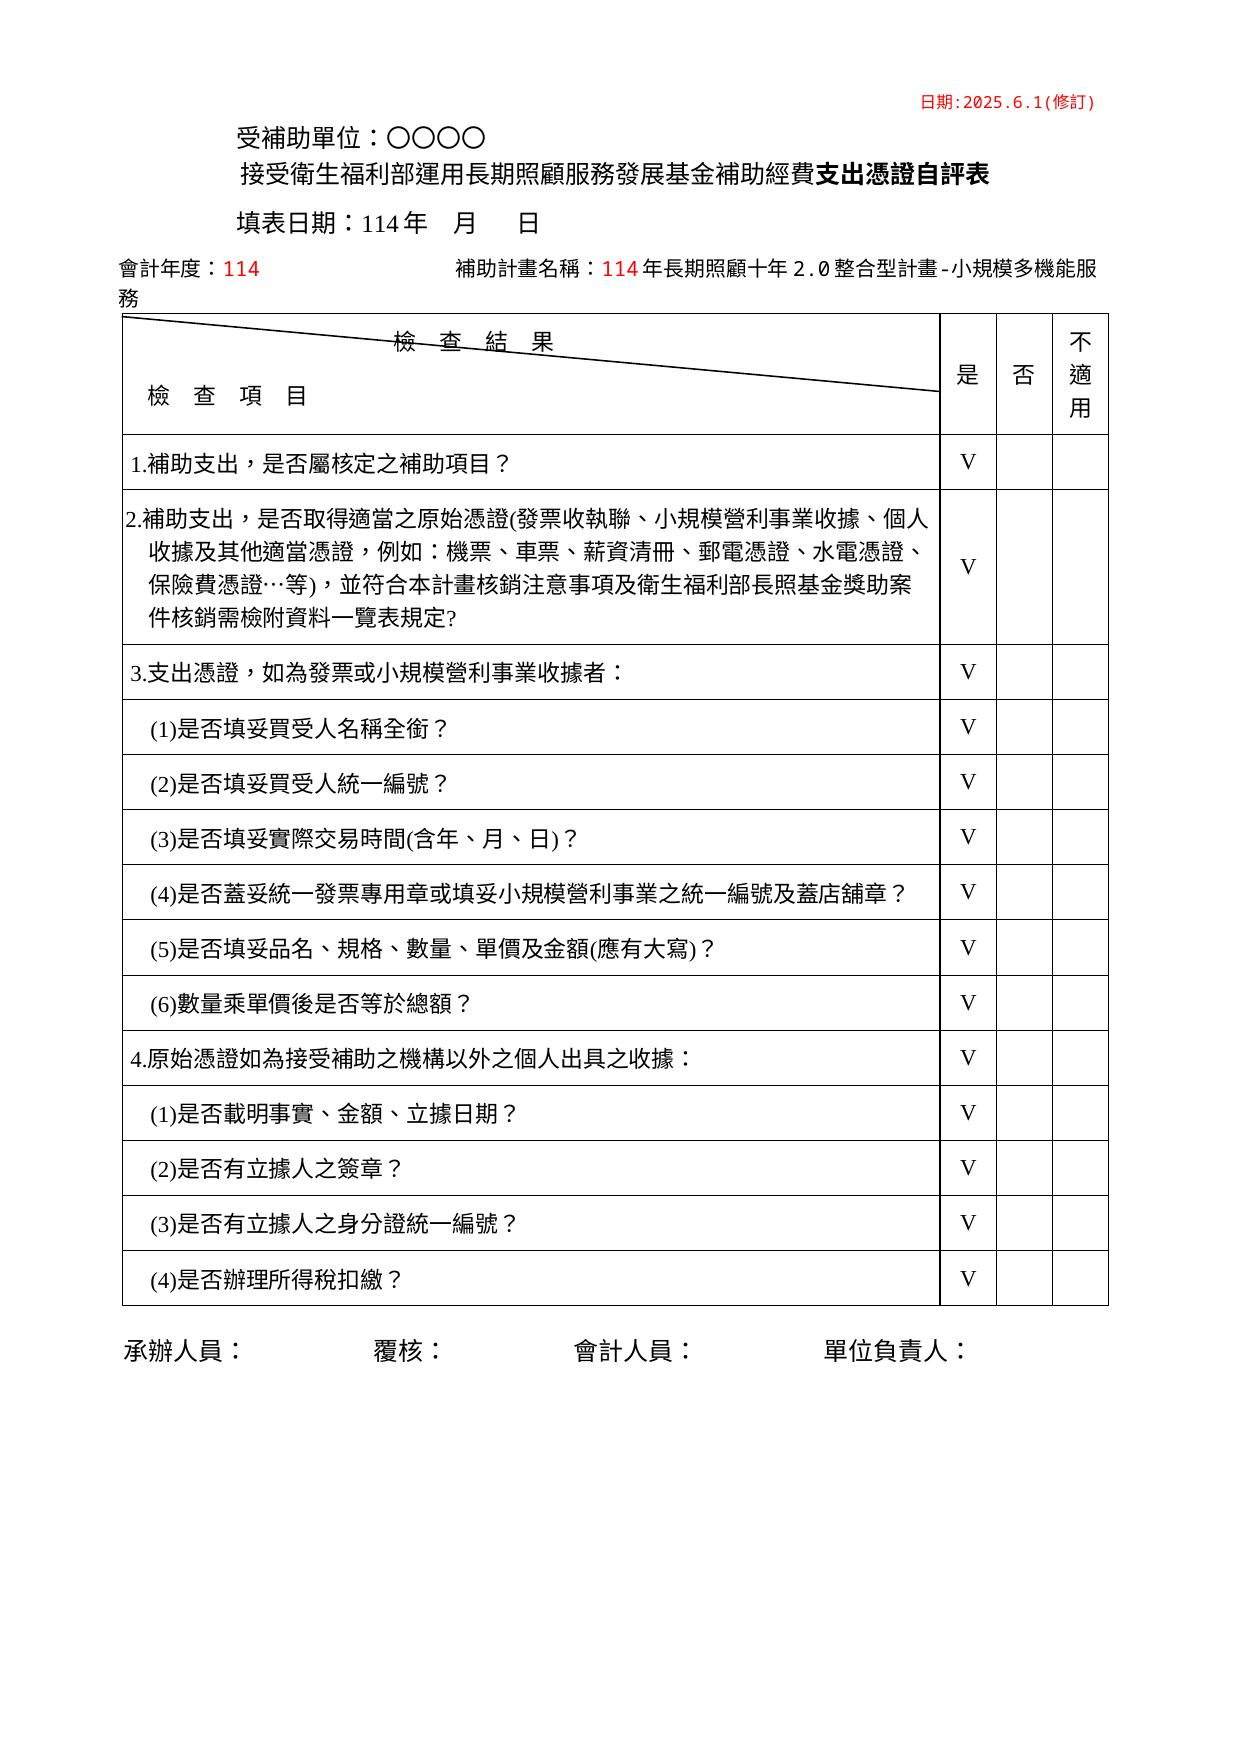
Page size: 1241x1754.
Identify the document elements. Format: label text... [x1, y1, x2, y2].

table_header 不適用 [1053, 314, 1108, 434]
table_cell [997, 1141, 1052, 1195]
table_cell [1053, 865, 1108, 919]
table_cell V [941, 1251, 996, 1305]
table_cell [1053, 976, 1108, 1029]
table_cell [1053, 1141, 1108, 1195]
table_cell (3)是否填妥實際交易時間(含年、月、日)？ [123, 810, 939, 864]
table_header 檢 查 結 果 檢 查 項 目 [123, 314, 939, 390]
table_cell [1053, 1031, 1108, 1085]
table_cell (1)是否載明事實、金額、立據日期？ [123, 1086, 939, 1140]
table_cell V [941, 920, 996, 974]
table_cell V [941, 755, 996, 809]
table_cell [997, 1086, 1052, 1140]
table_cell 4.原始憑證如為接受補助之機構以外之個人出具之收據： [123, 1031, 939, 1085]
table_cell [997, 1196, 1052, 1250]
table_cell [1053, 490, 1108, 644]
table_cell V [941, 490, 996, 644]
table_cell [1053, 810, 1108, 864]
table_cell (2)是否有立據人之簽章？ [123, 1141, 939, 1195]
table_cell V [941, 810, 996, 864]
text 受補助單位：〇〇〇〇 [236, 118, 1112, 154]
table_cell [1053, 1196, 1108, 1250]
table_cell (5)是否填妥品名、規格、數量、單價及金額(應有大寫)？ [123, 920, 939, 974]
table_cell [1053, 755, 1108, 809]
table_cell V [941, 645, 996, 699]
table_cell [997, 435, 1052, 489]
table_cell [997, 700, 1052, 754]
table_cell 3.支出憑證，如為發票或小規模營利事業收據者： [123, 645, 939, 699]
table_cell [1053, 645, 1108, 699]
table_cell (4)是否蓋妥統一發票專用章或填妥小規模營利事業之統一編號及蓋店舖章？ [123, 865, 939, 919]
table_cell [1053, 700, 1108, 754]
table_cell V [941, 700, 996, 754]
table_cell V [941, 976, 996, 1029]
table_cell V [941, 865, 996, 919]
text 填表日期：114年 月 日 [236, 203, 1007, 239]
table_cell V [941, 1086, 996, 1140]
table_cell [997, 976, 1052, 1029]
table_cell V [941, 435, 996, 489]
table_cell [997, 490, 1052, 644]
table_cell [997, 1031, 1052, 1085]
table_cell [997, 920, 1052, 974]
table_cell 2.補助支出，是否取得適當之原始憑證(發票收執聯、小規模營利事業收據、個人收據及其他適當憑證，例如：機票、車票、薪資清冊、郵電憑證、水電憑證、保險費憑證…等)，並符合本計畫核銷注意事項及衛生福利部長照基金獎助案件核銷需檢附資料一覽表規定? [123, 490, 939, 644]
table_cell [1053, 1086, 1108, 1140]
table_cell (6)數量乘單價後是否等於總額？ [123, 976, 939, 1029]
table_cell [1053, 1251, 1108, 1305]
table_cell V [941, 1196, 996, 1250]
table_cell [1053, 920, 1108, 974]
table_cell (1)是否填妥買受人名稱全銜？ [123, 700, 939, 754]
table_cell V [941, 1141, 996, 1195]
table_cell (2)是否填妥買受人統一編號？ [123, 755, 939, 809]
table_cell 1.補助支出，是否屬核定之補助項目？ [123, 435, 939, 489]
table_cell [997, 865, 1052, 919]
table_cell (4)是否辦理所得稅扣繳？ [123, 1251, 939, 1305]
table_header 是 [941, 314, 996, 434]
table_cell [997, 1251, 1052, 1305]
text 承辦人員： 覆核： 會計人員： 單位負責人： [123, 1331, 1107, 1367]
table_cell [997, 645, 1052, 699]
table_cell [997, 810, 1052, 864]
table_header 檢 查 結 果 檢 查 項 目 [123, 318, 939, 434]
text 接受衛生福利部運用長期照顧服務發展基金補助經費支出憑證自評表 [118, 154, 1112, 191]
table_cell [1053, 435, 1108, 489]
text 會計年度：114 補助計畫名稱：114年長期照顧十年2.0整合型計畫-小規模多機能服務 [118, 252, 1112, 312]
table_cell [997, 755, 1052, 809]
table_header 否 [997, 314, 1052, 434]
table_cell (3)是否有立據人之身分證統一編號？ [123, 1196, 939, 1250]
table_cell V [941, 1031, 996, 1085]
